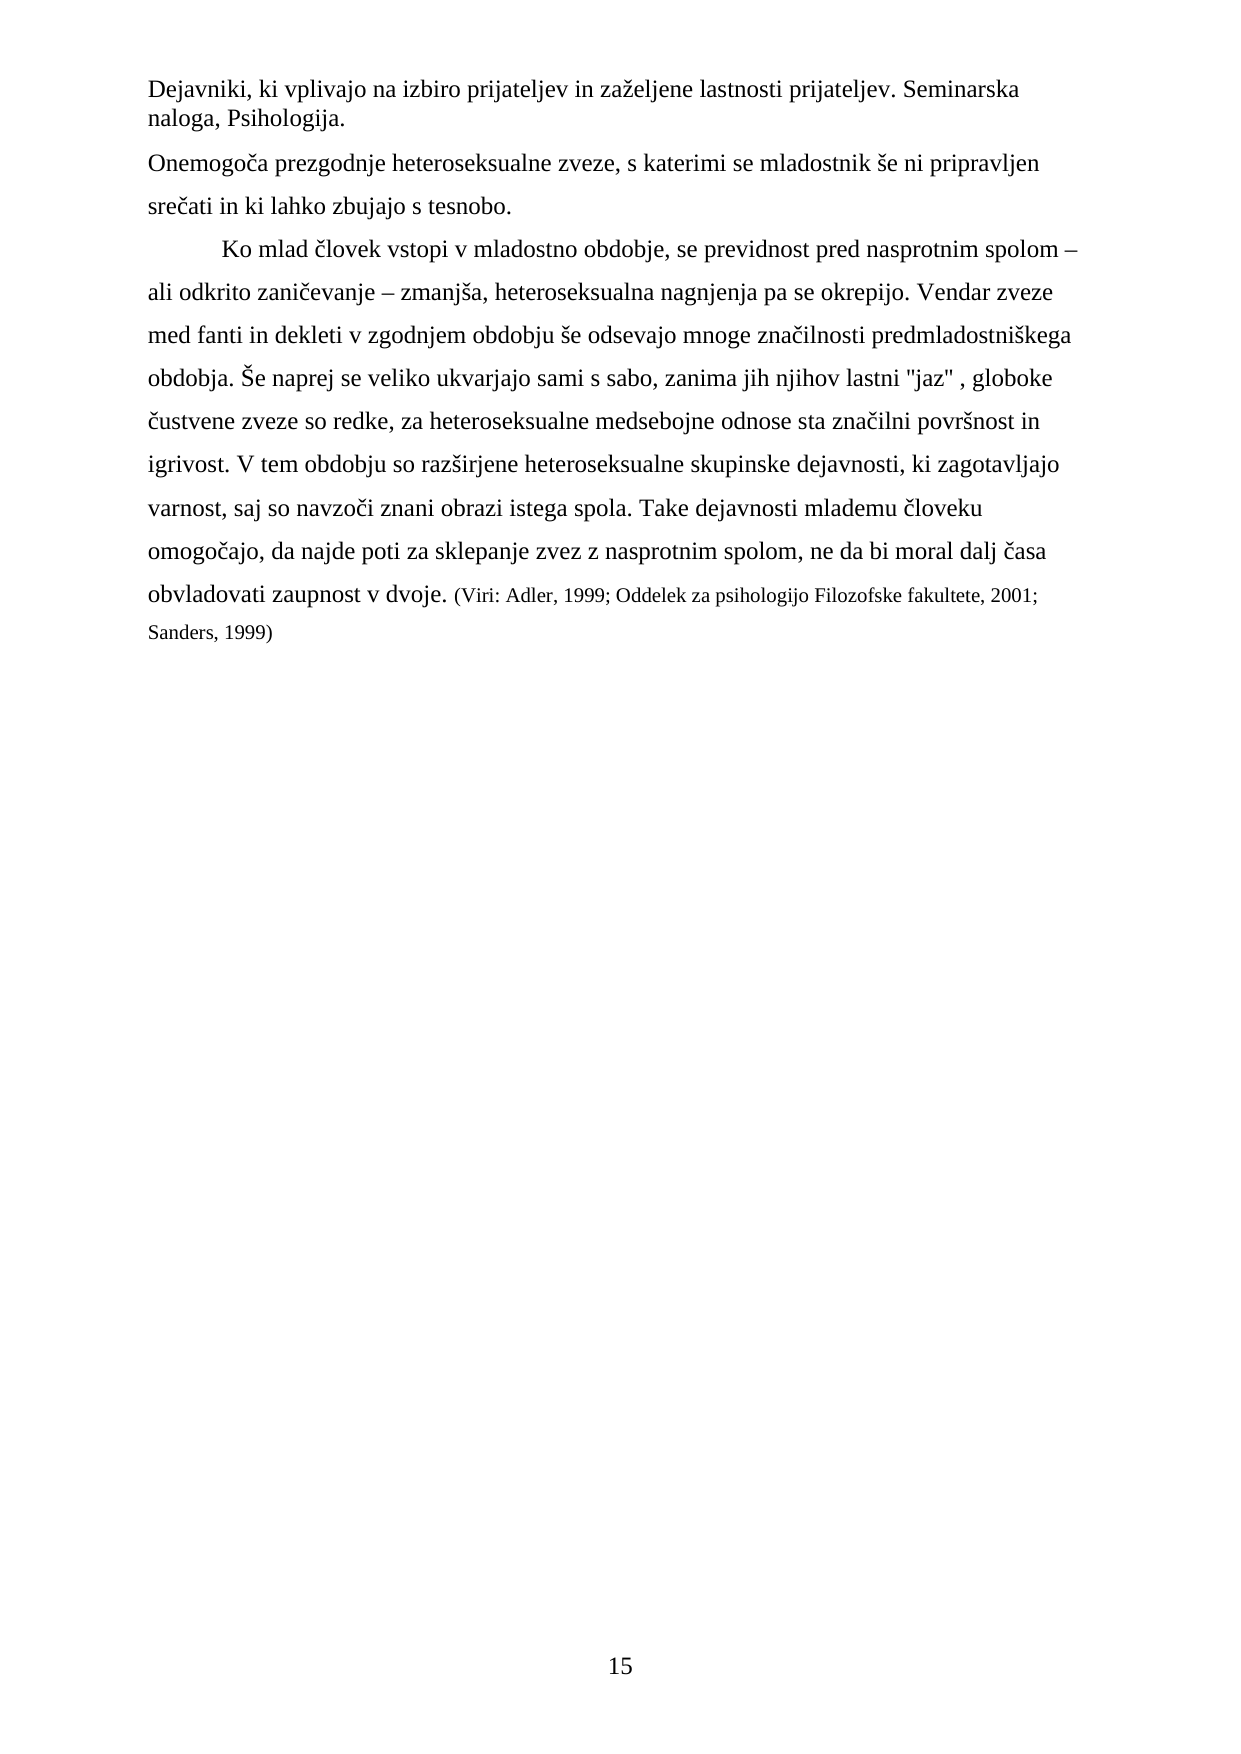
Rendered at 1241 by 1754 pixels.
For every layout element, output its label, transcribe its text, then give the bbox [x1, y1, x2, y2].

text Ko mlad človek vstopi v mladostno obdobje, se previdnost pred nasprotnim spolom – ali odkrito zaničevanje – zmanjša, heteroseksualna nagnjenja pa se okrepijo. Vendar zveze med fanti in dekleti v zgodnjem obdobju še odsevajo mnoge značilnosti predmladostniškega obdobja. Še naprej se veliko ukvarjajo sami s sabo, zanima jih njihov lastni ''jaz'' , globoke čustvene zveze so redke, za heteroseksualne medsebojne odnose sta značilni površnost in igrivost. V tem obdobju so razširjene heteroseksualne skupinske dejavnosti, ki zagotavljajo varnost, saj so navzoči znani obrazi istega spola. Take dejavnosti mlademu človeku omogočajo, da najde poti za sklepanje zvez z nasprotnim spolom, ne da bi moral dalj časa obvladovati zaupnost v dvoje. (Viri: Adler, 1999; Oddelek za psihologijo Filozofske fakultete, 2001; Sanders, 1999) [148, 234, 1092, 644]
text Onemogoča prezgodnje heteroseksualne zveze, s katerimi se mladostnik še ni pripravljen srečati in ki lahko zbujajo s tesnobo. [148, 148, 1092, 219]
